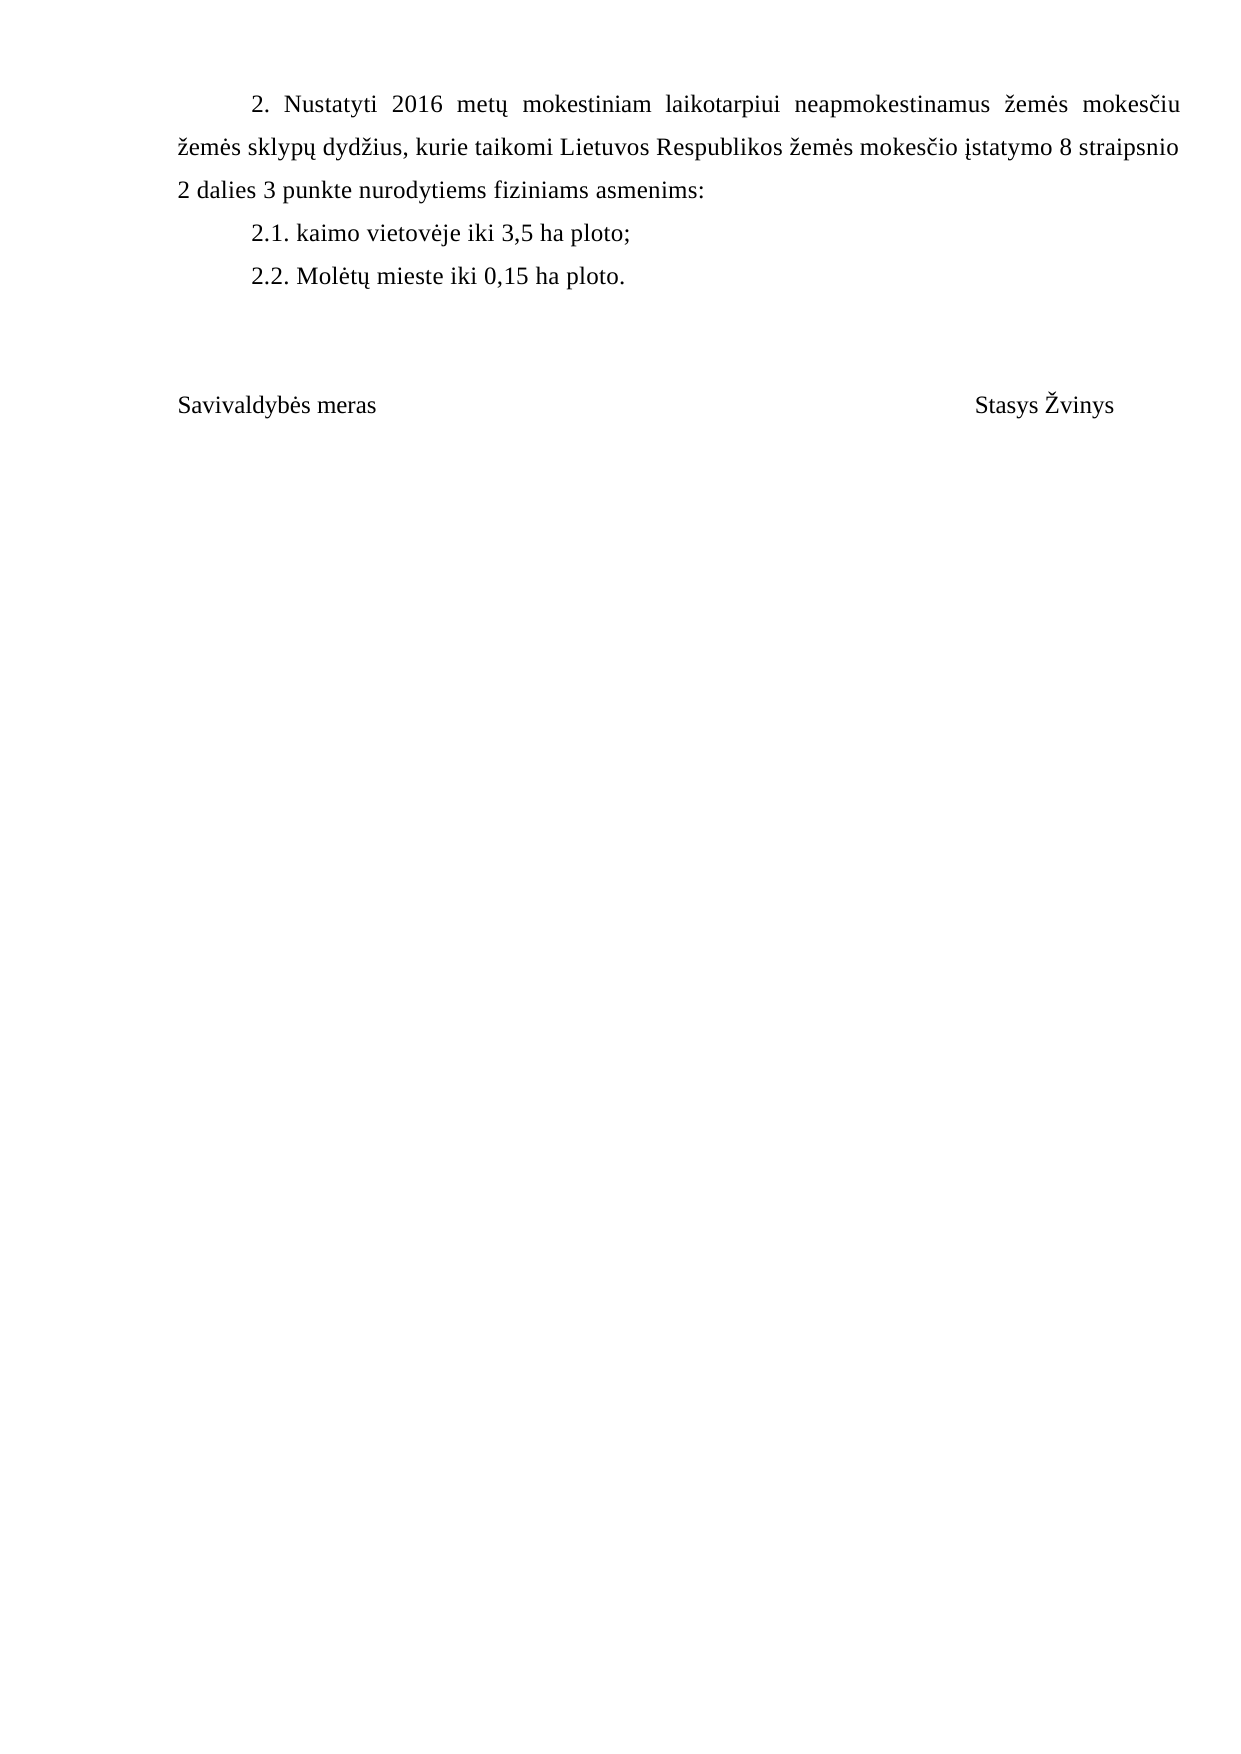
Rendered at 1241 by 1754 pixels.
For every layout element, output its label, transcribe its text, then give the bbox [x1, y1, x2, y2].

text 2. Nustatyti 2016 metų mokestiniam laikotarpiui neapmokestinamus žemės mokesčiu žemės sklypų dydžius, kurie taikomi Lietuvos Respublikos žemės mokesčio įstatymo 8 straipsnio 2 dalies 3 punkte nurodytiems fiziniams asmenims: [177, 89, 1181, 204]
text 2.2. Molėtų mieste iki 0,15 ha ploto. [177, 261, 1181, 290]
text Savivaldybės meras Stasys Žvinys [177, 391, 1181, 419]
text 2.1. kaimo vietovėje iki 3,5 ha ploto; [177, 218, 1181, 247]
